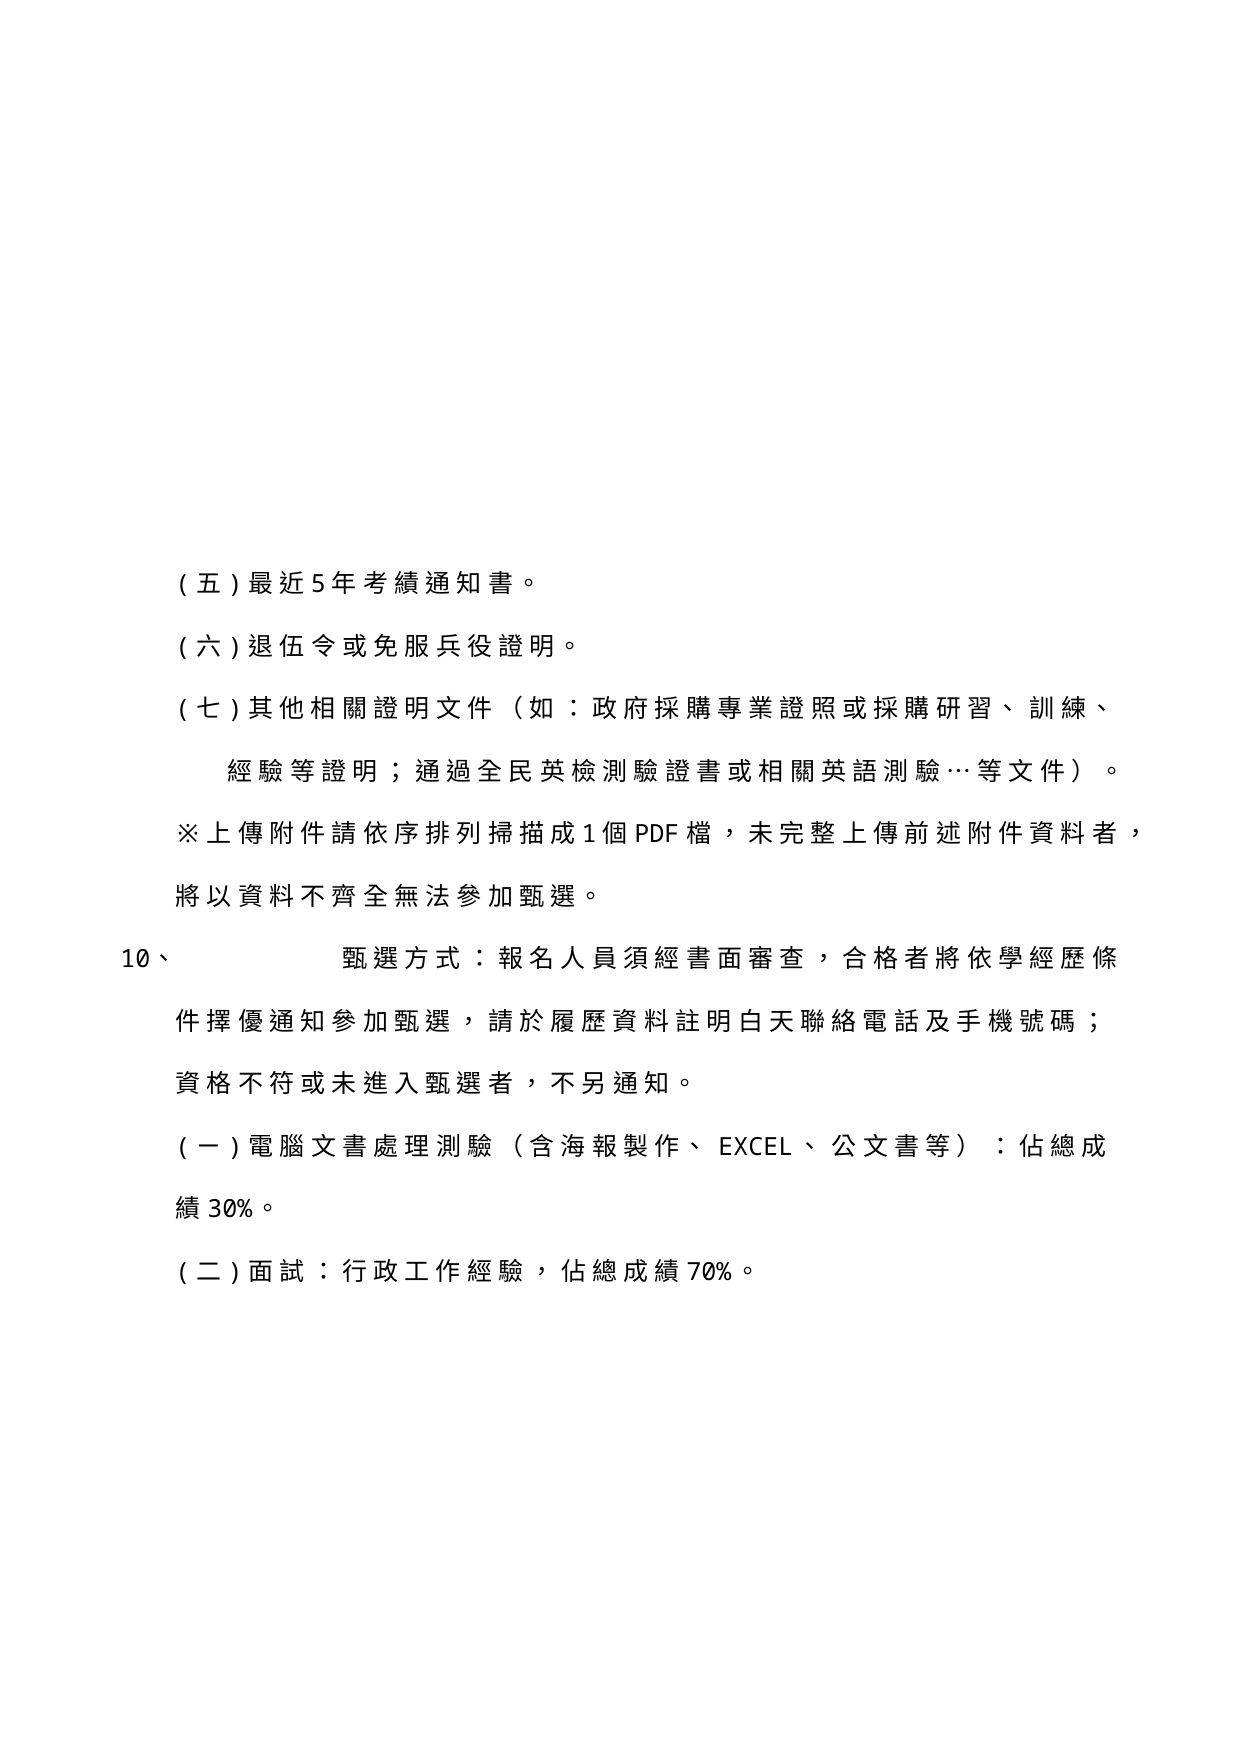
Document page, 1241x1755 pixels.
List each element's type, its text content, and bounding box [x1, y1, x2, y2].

text (二)面試：行政工作經驗，佔總成績70%。 [170, 1228, 1120, 1290]
text (ㄧ)電腦文書處理測驗（含海報製作、EXCEL、公文書等）：佔總成績30%。 [170, 1103, 1120, 1228]
text (六)退伍令或免服兵役證明。 [170, 603, 1120, 665]
text (七)其他相關證明文件（如：政府採購專業證照或採購研習、訓練、經驗等證明；通過全民英檢測驗證書或相關英語測驗…等文件）。 [170, 665, 1120, 790]
text (五)最近5年考績通知書。 [170, 540, 1120, 603]
list 甄選方式：報名人員須經書面審查，合格者將依學經歷條件擇優通知參加甄選，請於履歷資料註明白天聯絡電話及手機號碼；資格不符或未進入甄選者，不另通知。 [120, 915, 1120, 1103]
text ※上傳附件請依序排列掃描成1個PDF檔，未完整上傳前述附件資料者，將以資料不齊全無法參加甄選。 [170, 790, 1120, 915]
